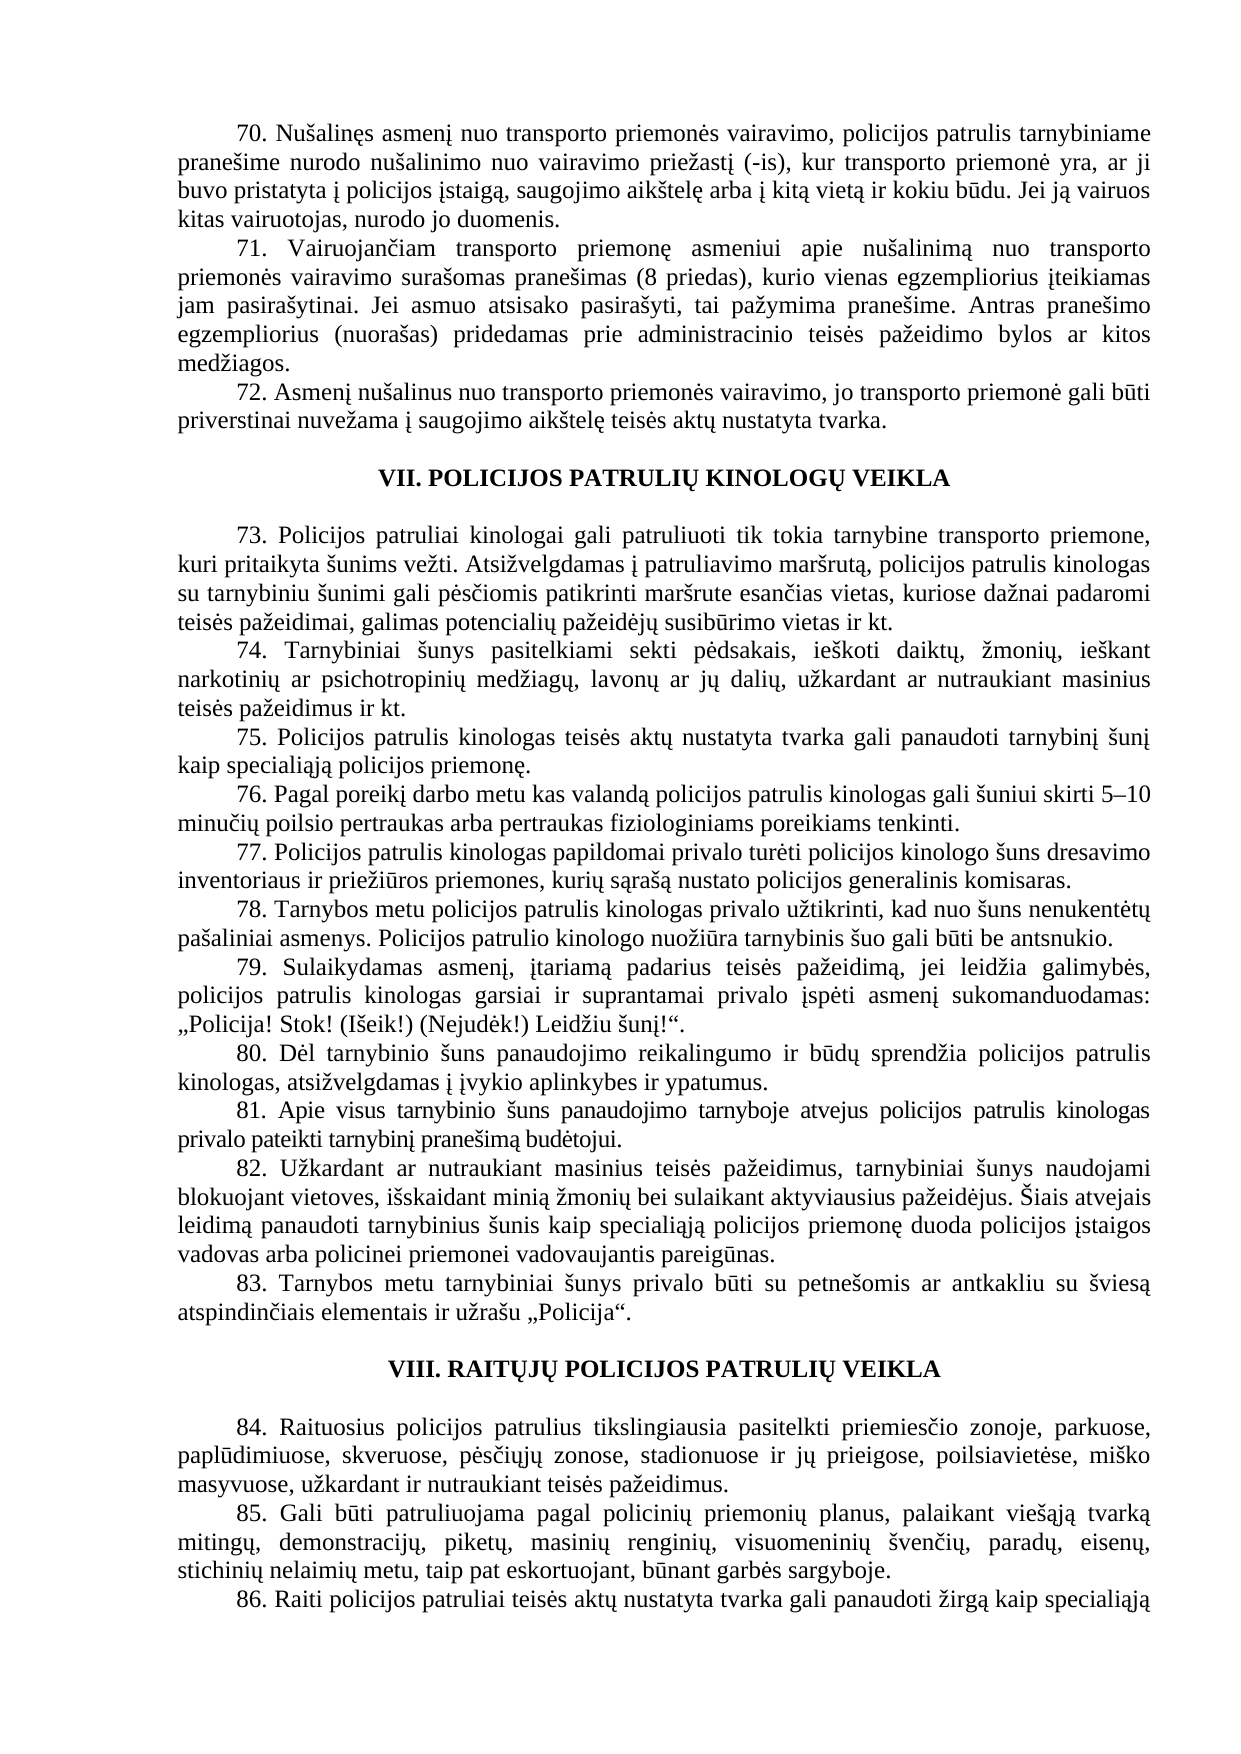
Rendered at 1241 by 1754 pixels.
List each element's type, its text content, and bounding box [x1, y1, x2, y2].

text VII. POLICIJOS PATRULIŲ KINOLOGŲ VEIKLA [177, 463, 1152, 492]
text 75. Policijos patrulis kinologas teisės aktų nustatyta tvarka gali panaudoti tarnybinį šunį kaip specialiąją policijos priemonę. [177, 722, 1152, 779]
text 74. Tarnybiniai šunys pasitelkiami sekti pėdsakais, ieškoti daiktų, žmonių, ieškant narkotinių ar psichotropinių medžiagų, lavonų ar jų dalių, užkardant ar nutraukiant masinius teisės pažeidimus ir kt. [177, 636, 1152, 722]
text 73. Policijos patruliai kinologai gali patruliuoti tik tokia tarnybine transporto priemone, kuri pritaikyta šunims vežti. Atsižvelgdamas į patruliavimo maršrutą, policijos patrulis kinologas su tarnybiniu šunimi gali pėsčiomis patikrinti maršrute esančias vietas, kuriose dažnai padaromi teisės pažeidimai, galimas potencialių pažeidėjų susibūrimo vietas ir kt. [177, 521, 1152, 636]
text 71. Vairuojančiam transporto priemonę asmeniui apie nušalinimą nuo transporto priemonės vairavimo surašomas pranešimas (8 priedas), kurio vienas egzempliorius įteikiamas jam pasirašytinai. Jei asmuo atsisako pasirašyti, tai pažymima pranešime. Antras pranešimo egzempliorius (nuorašas) pridedamas prie administracinio teisės pažeidimo bylos ar kitos medžiagos. [177, 233, 1152, 377]
text 83. Tarnybos metu tarnybiniai šunys privalo būti su petnešomis ar antkakliu su šviesą atspindinčiais elementais ir užrašu „Policija“. [177, 1268, 1152, 1326]
text 82. Užkardant ar nutraukiant masinius teisės pažeidimus, tarnybiniai šunys naudojami blokuojant vietoves, išskaidant minią žmonių bei sulaikant aktyviausius pažeidėjus. Šiais atvejais leidimą panaudoti tarnybinius šunis kaip specialiąją policijos priemonę duoda policijos įstaigos vadovas arba policinei priemonei vadovaujantis pareigūnas. [177, 1153, 1152, 1268]
text 70. Nušalinęs asmenį nuo transporto priemonės vairavimo, policijos patrulis tarnybiniame pranešime nurodo nušalinimo nuo vairavimo priežastį (-is), kur transporto priemonė yra, ar ji buvo pristatyta į policijos įstaigą, saugojimo aikštelę arba į kitą vietą ir kokiu būdu. Jei ją vairuos kitas vairuotojas, nurodo jo duomenis. [177, 118, 1152, 233]
text 76. Pagal poreikį darbo metu kas valandą policijos patrulis kinologas gali šuniui skirti 5–10 minučių poilsio pertraukas arba pertraukas fiziologiniams poreikiams tenkinti. [177, 779, 1152, 837]
text 79. Sulaikydamas asmenį, įtariamą padarius teisės pažeidimą, jei leidžia galimybės, policijos patrulis kinologas garsiai ir suprantamai privalo įspėti asmenį sukomanduodamas: „Policija! Stok! (Išeik!) (Nejudėk!) Leidžiu šunį!“. [177, 952, 1152, 1038]
text 86. Raiti policijos patruliai teisės aktų nustatyta tvarka gali panaudoti žirgą kaip specialiąją [177, 1584, 1152, 1613]
text 84. Raituosius policijos patrulius tikslingiausia pasitelkti priemiesčio zonoje, parkuose, paplūdimiuose, skveruose, pėsčiųjų zonose, stadionuose ir jų prieigose, poilsiavietėse, miško masyvuose, užkardant ir nutraukiant teisės pažeidimus. [177, 1412, 1152, 1498]
text 85. Gali būti patruliuojama pagal policinių priemonių planus, palaikant viešąją tvarką mitingų, demonstracijų, piketų, masinių renginių, visuomeninių švenčių, paradų, eisenų, stichinių nelaimių metu, taip pat eskortuojant, būnant garbės sargyboje. [177, 1498, 1152, 1584]
text 77. Policijos patrulis kinologas papildomai privalo turėti policijos kinologo šuns dresavimo inventoriaus ir priežiūros priemones, kurių sąrašą nustato policijos generalinis komisaras. [177, 837, 1152, 894]
text 80. Dėl tarnybinio šuns panaudojimo reikalingumo ir būdų sprendžia policijos patrulis kinologas, atsižvelgdamas į įvykio aplinkybes ir ypatumus. [177, 1038, 1152, 1096]
text 81. Apie visus tarnybinio šuns panaudojimo tarnyboje atvejus policijos patrulis kinologas privalo pateikti tarnybinį pranešimą budėtojui. [177, 1096, 1152, 1153]
text VIII. RAITŲJŲ POLICIJOS PATRULIŲ VEIKLA [177, 1354, 1152, 1383]
text 78. Tarnybos metu policijos patrulis kinologas privalo užtikrinti, kad nuo šuns nenukentėtų pašaliniai asmenys. Policijos patrulio kinologo nuožiūra tarnybinis šuo gali būti be antsnukio. [177, 894, 1152, 952]
text 72. Asmenį nušalinus nuo transporto priemonės vairavimo, jo transporto priemonė gali būti priverstinai nuvežama į saugojimo aikštelę teisės aktų nustatyta tvarka. [177, 377, 1152, 434]
